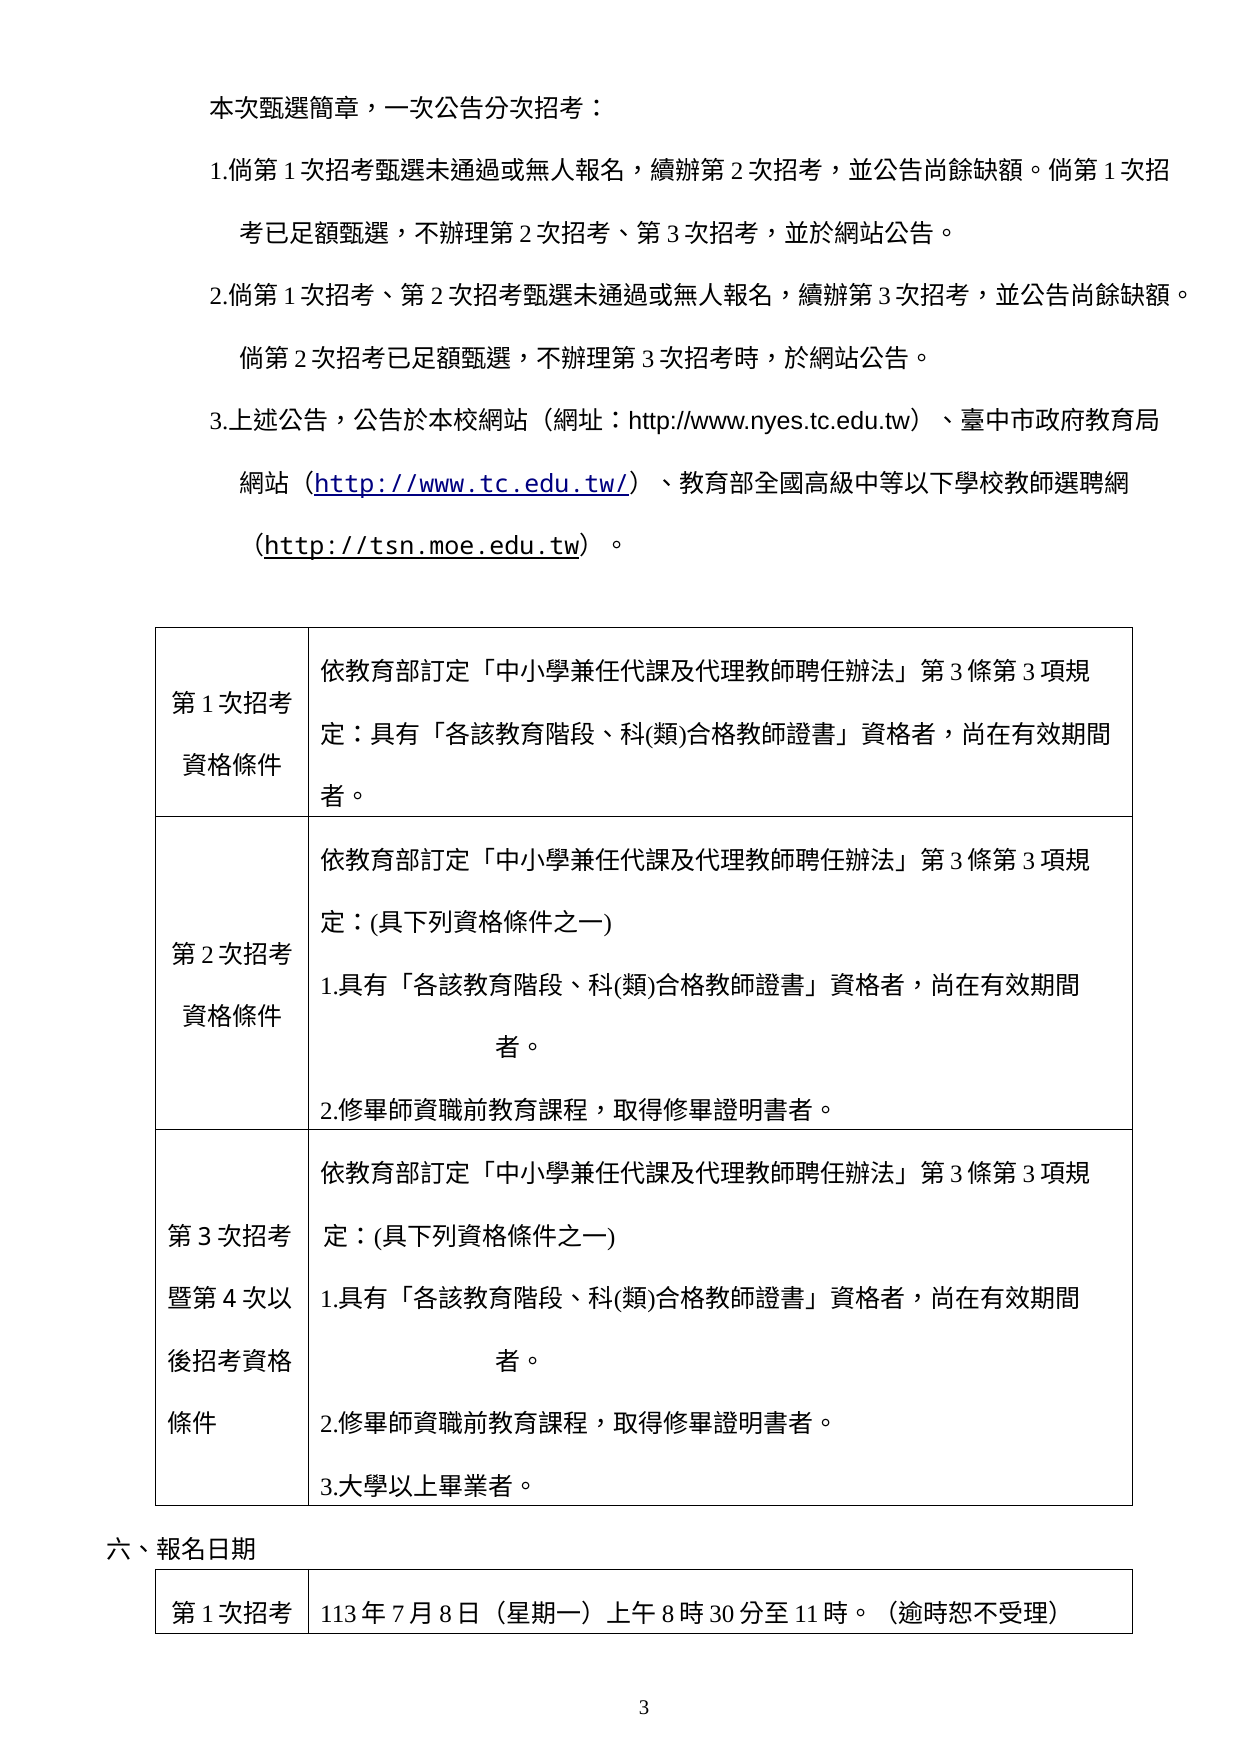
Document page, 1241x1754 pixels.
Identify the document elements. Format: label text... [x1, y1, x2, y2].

text 本次甄選簡章，一次公告分次招考： [156, 65, 1181, 127]
table_header 第1次招考 [156, 1570, 308, 1632]
table_header 第1次招考 資格條件 [156, 628, 308, 816]
table_cell 依教育部訂定「中小學兼任代課及代理教師聘任辦法」第3條第3項規定：(具下列資格條件之一) 1.具有「各該教育階段、科(類)合格教師證書」資格者，尚在有效期間者。 2.修畢師資職前教育課程，取得修畢證明書者。 3.大學以上畢業者。 [309, 1130, 1132, 1505]
text 2.倘第1次招考、第2次招考甄選未通過或無人報名，續辦第3次招考，並公告尚餘缺額。倘第2次招考已足額甄選，不辦理第3次招考時，於網站公告。 [209, 252, 1181, 377]
table_header 依教育部訂定「中小學兼任代課及代理教師聘任辦法」第3條第3項規定：具有「各該教育階段、科(類)合格教師證書」資格者，尚在有效期間者。 [309, 628, 1132, 816]
table_cell 第3次招考暨第4次以後招考資格條件 [156, 1130, 308, 1505]
table_cell 第2次招考 資格條件 [156, 817, 308, 1129]
text 3.上述公告，公告於本校網站（網址：http://www.nyes.tc.edu.tw）、臺中市政府教育局網站（http://www.tc.edu.tw/）、教育部全國高級中等以下學校教師選聘網（http://tsn.moe.edu.tw）。 [209, 377, 1181, 565]
text 1.倘第1次招考甄選未通過或無人報名，續辦第2次招考，並公告尚餘缺額。倘第1次招考已足額甄選，不辦理第2次招考、第3次招考，並於網站公告。 [209, 127, 1181, 252]
table_cell 依教育部訂定「中小學兼任代課及代理教師聘任辦法」第3條第3項規定：(具下列資格條件之一) 1.具有「各該教育階段、科(類)合格教師證書」資格者，尚在有效期間者。 2.修畢師資職前教育課程，取得修畢證明書者。 [309, 817, 1132, 1129]
text 六、報名日期 [106, 1506, 1181, 1569]
table_header 113年7月8日（星期一）上午8時30分至11時。（逾時恕不受理） [309, 1570, 1132, 1632]
